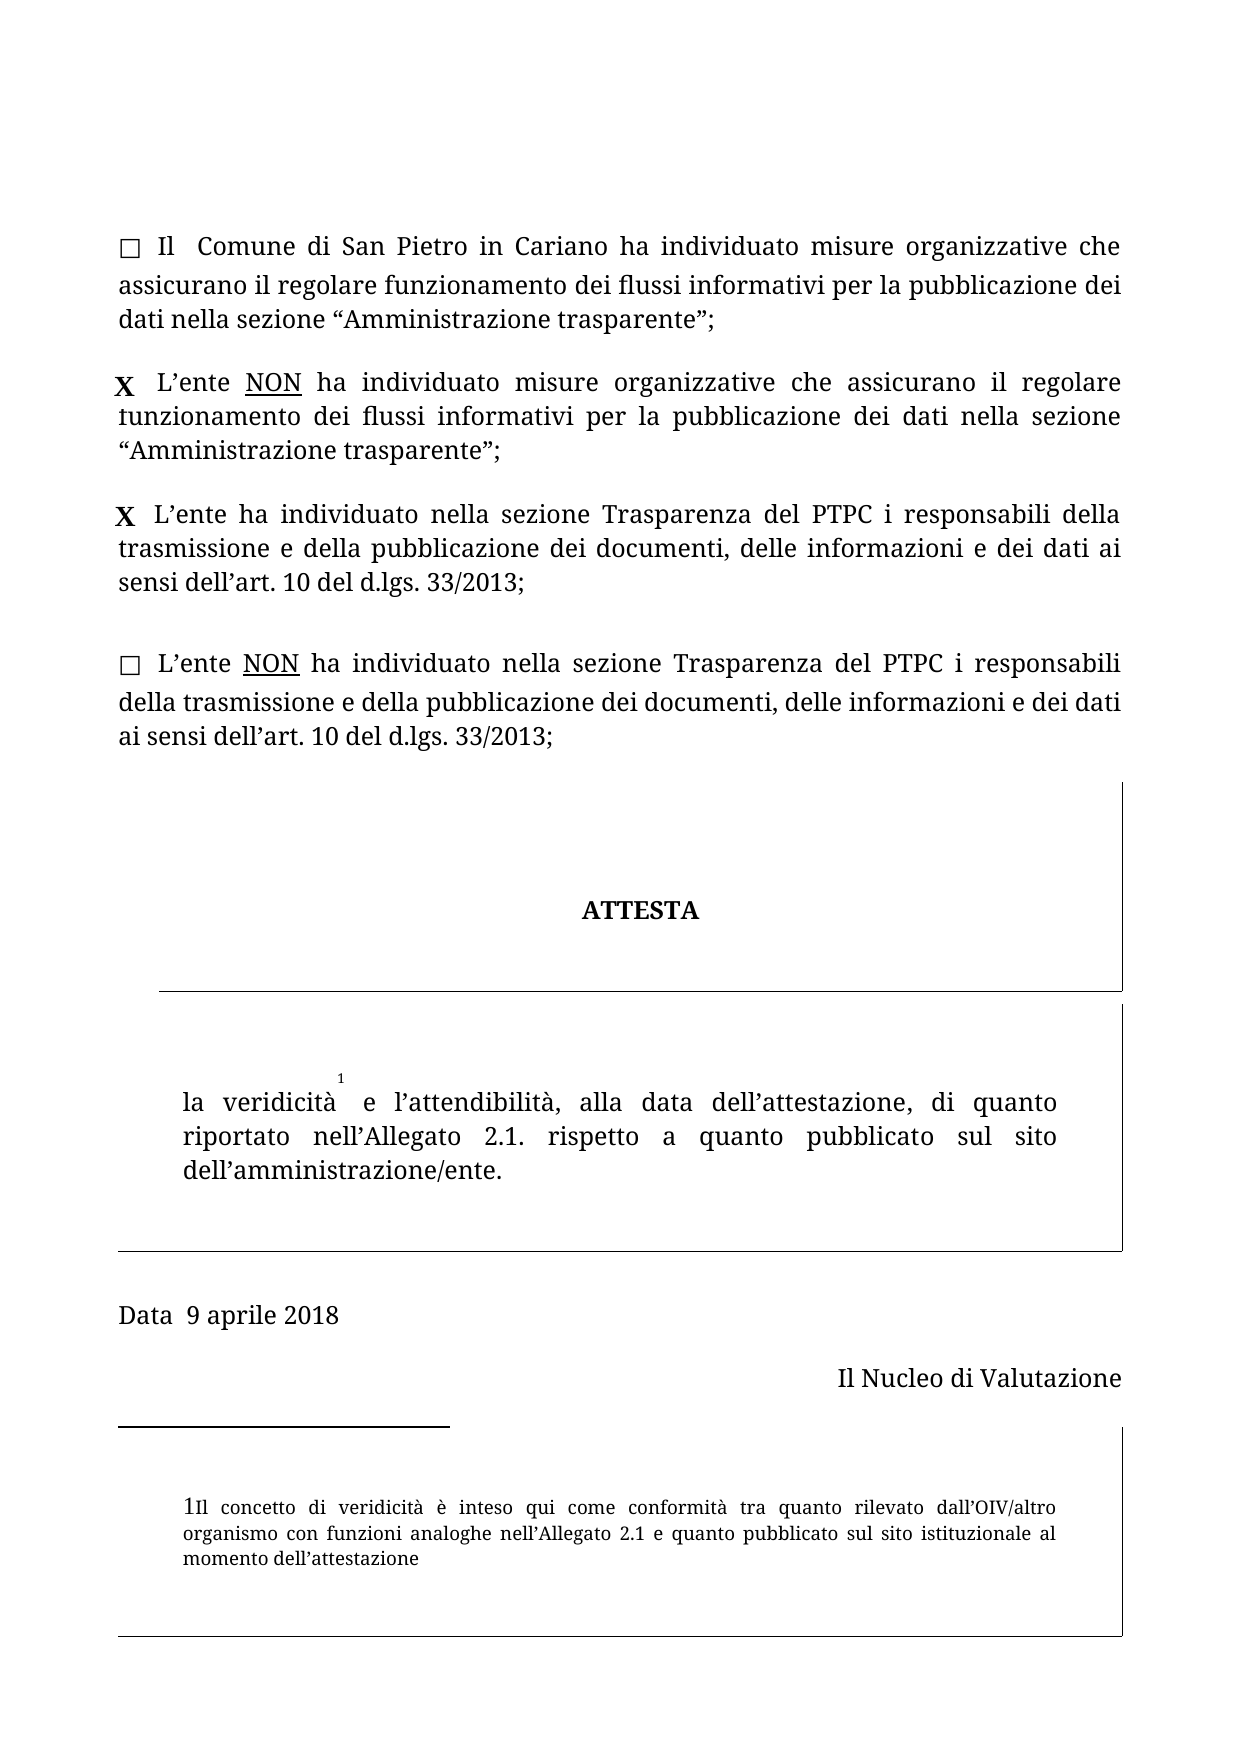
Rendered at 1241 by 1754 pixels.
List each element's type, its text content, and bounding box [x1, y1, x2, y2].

text X [113, 369, 132, 401]
text ATTESTA [158, 828, 1122, 991]
text Data 9 aprile 2018 [118, 1298, 1122, 1331]
text □ L’ente NON ha individuato misure organizzative che assicurano il regolare funzionamento dei flussi informativi per la pubblicazione dei dati nella sezione “Amministrazione trasparente”; [98, 362, 1122, 467]
text Il Nucleo di Valutazione [118, 1360, 1122, 1394]
text □ l’ente ha individuato nella sezione Trasparenza del PTPC i responsabili della trasmissione e della pubblicazione dei documenti, delle informazioni e dei dati ai sensi dell’art. 10 del d.lgs. 33/2013; [99, 491, 1122, 598]
text □ l’ente NON ha individuato nella sezione Trasparenza del PTPC i responsabili della trasmissione e della pubblicazione dei documenti, delle informazioni e dei dati ai sensi dell’art. 10 del d.lgs. 33/2013; [118, 628, 1122, 752]
text la veridicità e l’attendibilità, alla data dell’attestazione, di quanto riportato nell’Allegato 2.1. rispetto a quanto pubblicato sul sito dell’amministrazione/ente. [118, 1004, 1122, 1251]
text Il concetto di veridicità è inteso qui come conformità tra quanto rilevato dall’OIV/altro organismo con funzioni analoghe nell’Allegato 2.1 e quanto pubblicato sul sito istituzionale al momento dell’attestazione [118, 1427, 1122, 1636]
text X [114, 499, 133, 531]
text □ Il Comune di San Pietro in Cariano ha individuato misure organizzative che assicurano il regolare funzionamento dei flussi informativi per la pubblicazione dei dati nella sezione “Amministrazione trasparente”; [118, 211, 1122, 336]
